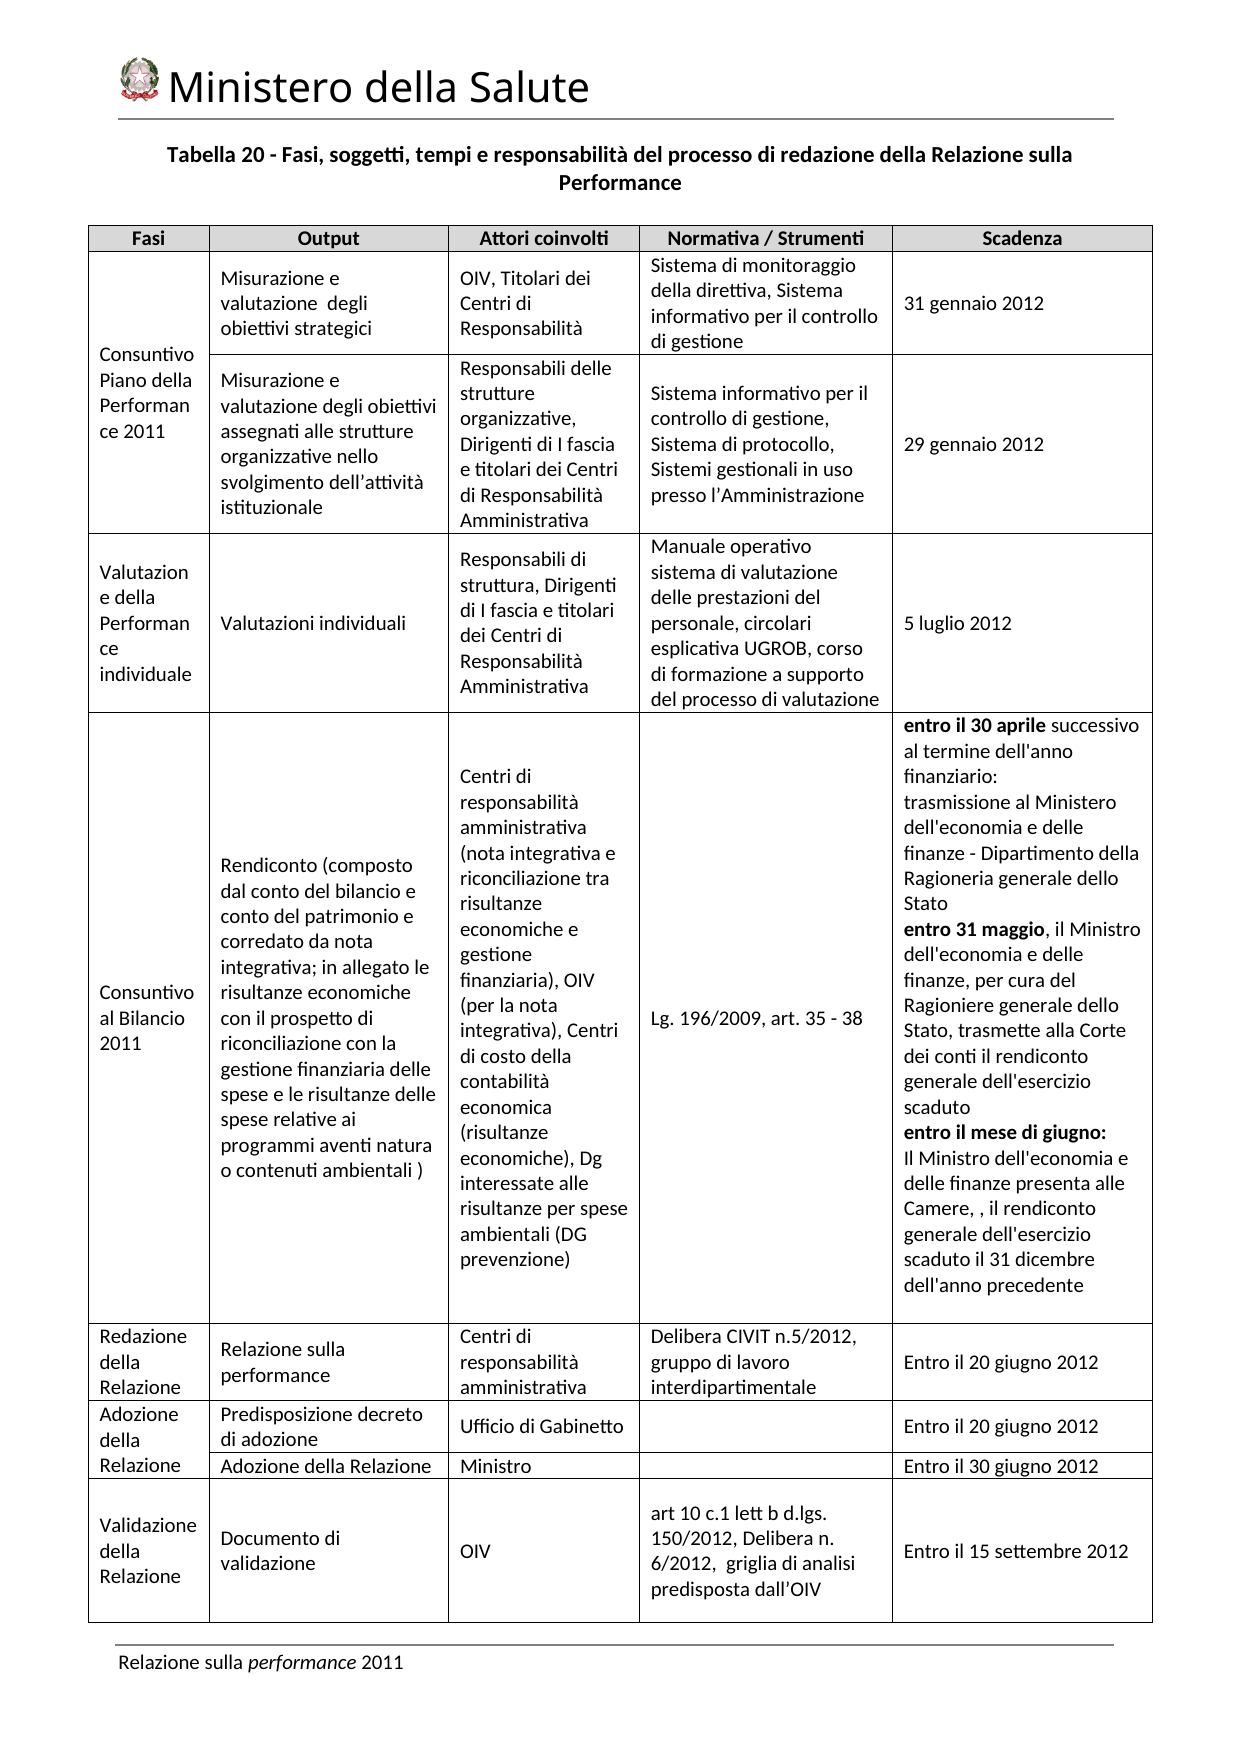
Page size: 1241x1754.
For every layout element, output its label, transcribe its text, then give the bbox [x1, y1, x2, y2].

table_cell Valutazione della Performance individuale [89, 534, 209, 712]
table_cell Entro il 20 giugno 2012 [893, 1324, 1152, 1400]
picture [119, 55, 161, 103]
text Relazione sulla performance 2011 [118, 1649, 1122, 1675]
table_cell 29 gennaio 2012 [893, 355, 1152, 533]
table_cell Sistema di monitoraggio della direttiva, Sistema informativo per il controllo di gestione [640, 252, 892, 354]
table_cell [640, 1453, 892, 1478]
table_cell Responsabili di struttura, Dirigenti di I fascia e titolari dei Centri di Responsabilità Amministrativa [449, 534, 639, 712]
table_cell Consuntivo al Bilancio 2011 [89, 713, 209, 1323]
table_cell Entro il 30 giugno 2012 [893, 1453, 1152, 1478]
table_cell Documento di validazione [210, 1479, 448, 1622]
table_cell Centri di responsabilità amministrativa [449, 1324, 639, 1400]
table_cell Misurazione e valutazione degli obiettivi assegnati alle strutture organizzative nello svolgimento dell’attività istituzionale [210, 355, 448, 533]
text Ministero della Salute [118, 54, 1122, 115]
table_cell Lg. 196/2009, art. 35 - 38 [640, 713, 892, 1323]
table_cell Consuntivo Piano della Performance 2011 [89, 252, 209, 533]
table_cell Adozione della Relazione [89, 1401, 209, 1478]
table_header Scadenza [893, 226, 1152, 251]
table_cell art 10 c.1 lett b d.lgs. 150/2012, Delibera n. 6/2012, griglia di analisi predisposta dall’OIV [640, 1479, 892, 1622]
table_cell Misurazione e valutazione degli obiettivi strategici [210, 252, 448, 354]
table_cell Manuale operativo sistema di valutazione delle prestazioni del personale, circolari esplicativa UGROB, corso di formazione a supporto del processo di valutazione [640, 534, 892, 712]
subtitle Tabella 20 - Fasi, soggetti, tempi e responsabilità del processo di redazione della Relazione sulla Performance [118, 141, 1122, 197]
table_cell Sistema informativo per il controllo di gestione, Sistema di protocollo, Sistemi gestionali in uso presso l’Amministrazione [640, 355, 892, 533]
table_cell Entro il 20 giugno 2012 [893, 1401, 1152, 1452]
table_cell Delibera CIVIT n.5/2012, gruppo di lavoro interdipartimentale [640, 1324, 892, 1400]
table_cell [640, 1401, 892, 1452]
table_cell Redazione della Relazione [89, 1324, 209, 1400]
table_cell Centri di responsabilità amministrativa (nota integrativa e riconciliazione tra risultanze economiche e gestione finanziaria), OIV (per la nota integrativa), Centri di costo della contabilità economica (risultanze economiche), Dg interessate alle risultanze per spese ambientali (DG prevenzione) [449, 713, 639, 1323]
table_header Normativa / Strumenti [640, 226, 892, 251]
table_header Output [210, 226, 448, 251]
table_header Fasi [89, 226, 209, 251]
table_cell Ministro [449, 1453, 639, 1478]
table_cell Validazione della Relazione [89, 1479, 209, 1622]
table_cell Relazione sulla performance [210, 1324, 448, 1400]
table_cell entro il 30 aprile successivo al termine dell'anno finanziario: trasmissione al Ministero dell'economia e delle finanze - Dipartimento della Ragioneria generale dello Stato entro 31 maggio, il Ministro dell'economia e delle finanze, per cura del Ragioniere generale dello Stato, trasmette alla Corte dei conti il rendiconto generale dell'esercizio scaduto entro il mese di giugno: Il Ministro dell'economia e delle finanze presenta alle Camere, , il rendiconto generale dell'esercizio scaduto il 31 dicembre dell'anno precedente [893, 713, 1152, 1323]
table_cell Adozione della Relazione [210, 1453, 448, 1478]
table_cell Responsabili delle strutture organizzative, Dirigenti di I fascia e titolari dei Centri di Responsabilità Amministrativa [449, 355, 639, 533]
table_cell Ufficio di Gabinetto [449, 1401, 639, 1452]
table_cell OIV, Titolari dei Centri di Responsabilità [449, 252, 639, 354]
table_cell Rendiconto (composto dal conto del bilancio e conto del patrimonio e corredato da nota integrativa; in allegato le risultanze economiche con il prospetto di riconciliazione con la gestione finanziaria delle spese e le risultanze delle spese relative ai programmi aventi natura o contenuti ambientali ) [210, 713, 448, 1323]
table_header Attori coinvolti [449, 226, 639, 251]
table_cell OIV [449, 1479, 639, 1622]
table_cell Valutazioni individuali [210, 534, 448, 712]
table_cell Entro il 15 settembre 2012 [893, 1479, 1152, 1622]
table_cell 31 gennaio 2012 [893, 252, 1152, 354]
table_cell 5 luglio 2012 [893, 534, 1152, 712]
table_cell Predisposizione decreto di adozione [210, 1401, 448, 1452]
